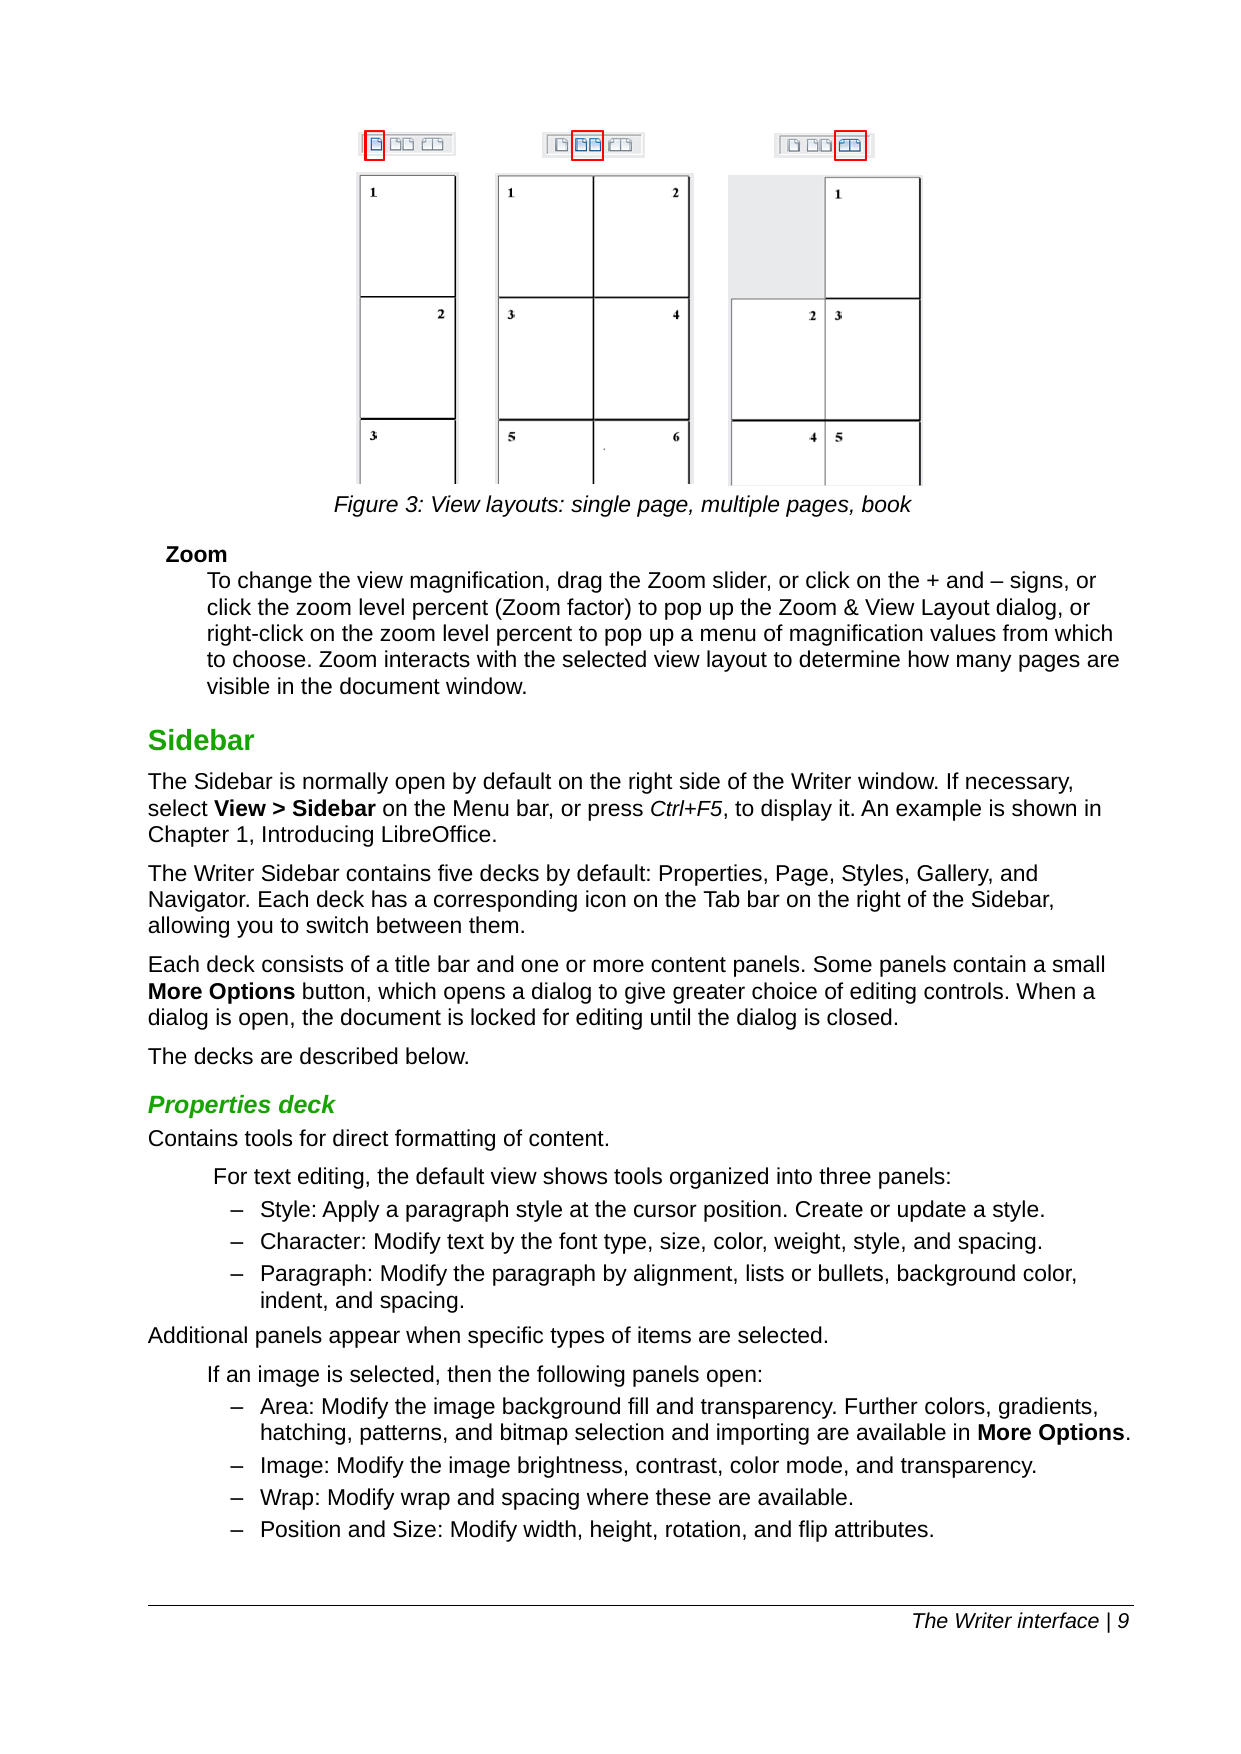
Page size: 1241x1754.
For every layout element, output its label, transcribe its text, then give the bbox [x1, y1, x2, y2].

list Area: Modify the image background fill and transparency. Further colors, gradients, hatching, patterns, and bitmap selection and importing are available in More Options. [230, 1393, 1134, 1446]
list Paragraph: Modify the paragraph by alignment, lists or bullets, background color, indent, and spacing. [230, 1260, 1134, 1313]
text Each deck consists of a title bar and one or more content panels. Some panels contain a small More Options button, which opens a dialog to give greater choice of editing controls. When a dialog is open, the document is locked for editing until the dialog is closed. [148, 951, 1134, 1030]
list Character: Modify text by the font type, size, color, weight, style, and spacing. [230, 1228, 1134, 1254]
text The Sidebar is normally open by default on the right side of the Writer window. If necessary, select View > Sidebar on the Menu bar, or press Ctrl+F5, to display it. An example is shown in Chapter 1, Introducing LibreOffice. [148, 768, 1134, 847]
text If an image is selected, then the following panels open: [207, 1361, 1134, 1387]
picture [345, 118, 937, 491]
text Contains tools for direct formatting of content. [148, 1124, 1134, 1151]
text Additional panels appear when specific types of items are selected. [148, 1322, 1134, 1348]
subtitle Properties deck [148, 1090, 1134, 1118]
text The decks are described below. [148, 1043, 1134, 1069]
text Figure 3: View layouts: single page, multiple pages, book [333, 118, 948, 517]
text To change the view magnification, drag the Zoom slider, or click on the + and – signs, or click the zoom level percent (Zoom factor) to pop up the Zoom & View Layout dialog, or right-click on the zoom level percent to pop up a menu of magnification values from which to choose. Zoom interacts with the selected view layout to determine how many pages are visible in the document window. [207, 567, 1134, 699]
text For text editing, the default view shows tools organized into three panels: [207, 1163, 1134, 1190]
list Position and Size: Modify width, height, rotation, and flip attributes. [230, 1516, 1134, 1542]
list Wrap: Modify wrap and spacing where these are available. [230, 1484, 1134, 1510]
text The Writer Sidebar contains five decks by default: Properties, Page, Styles, Gallery, and Navigator. Each deck has a corresponding icon on the Tab bar on the right of the Sidebar, allowing you to switch between them. [148, 860, 1134, 939]
subtitle Sidebar [148, 723, 1134, 756]
list Image: Modify the image brightness, contrast, color mode, and transparency. [230, 1452, 1134, 1478]
list Style: Apply a paragraph style at the cursor position. Create or update a style. [230, 1196, 1134, 1222]
text Zoom [165, 541, 1134, 567]
